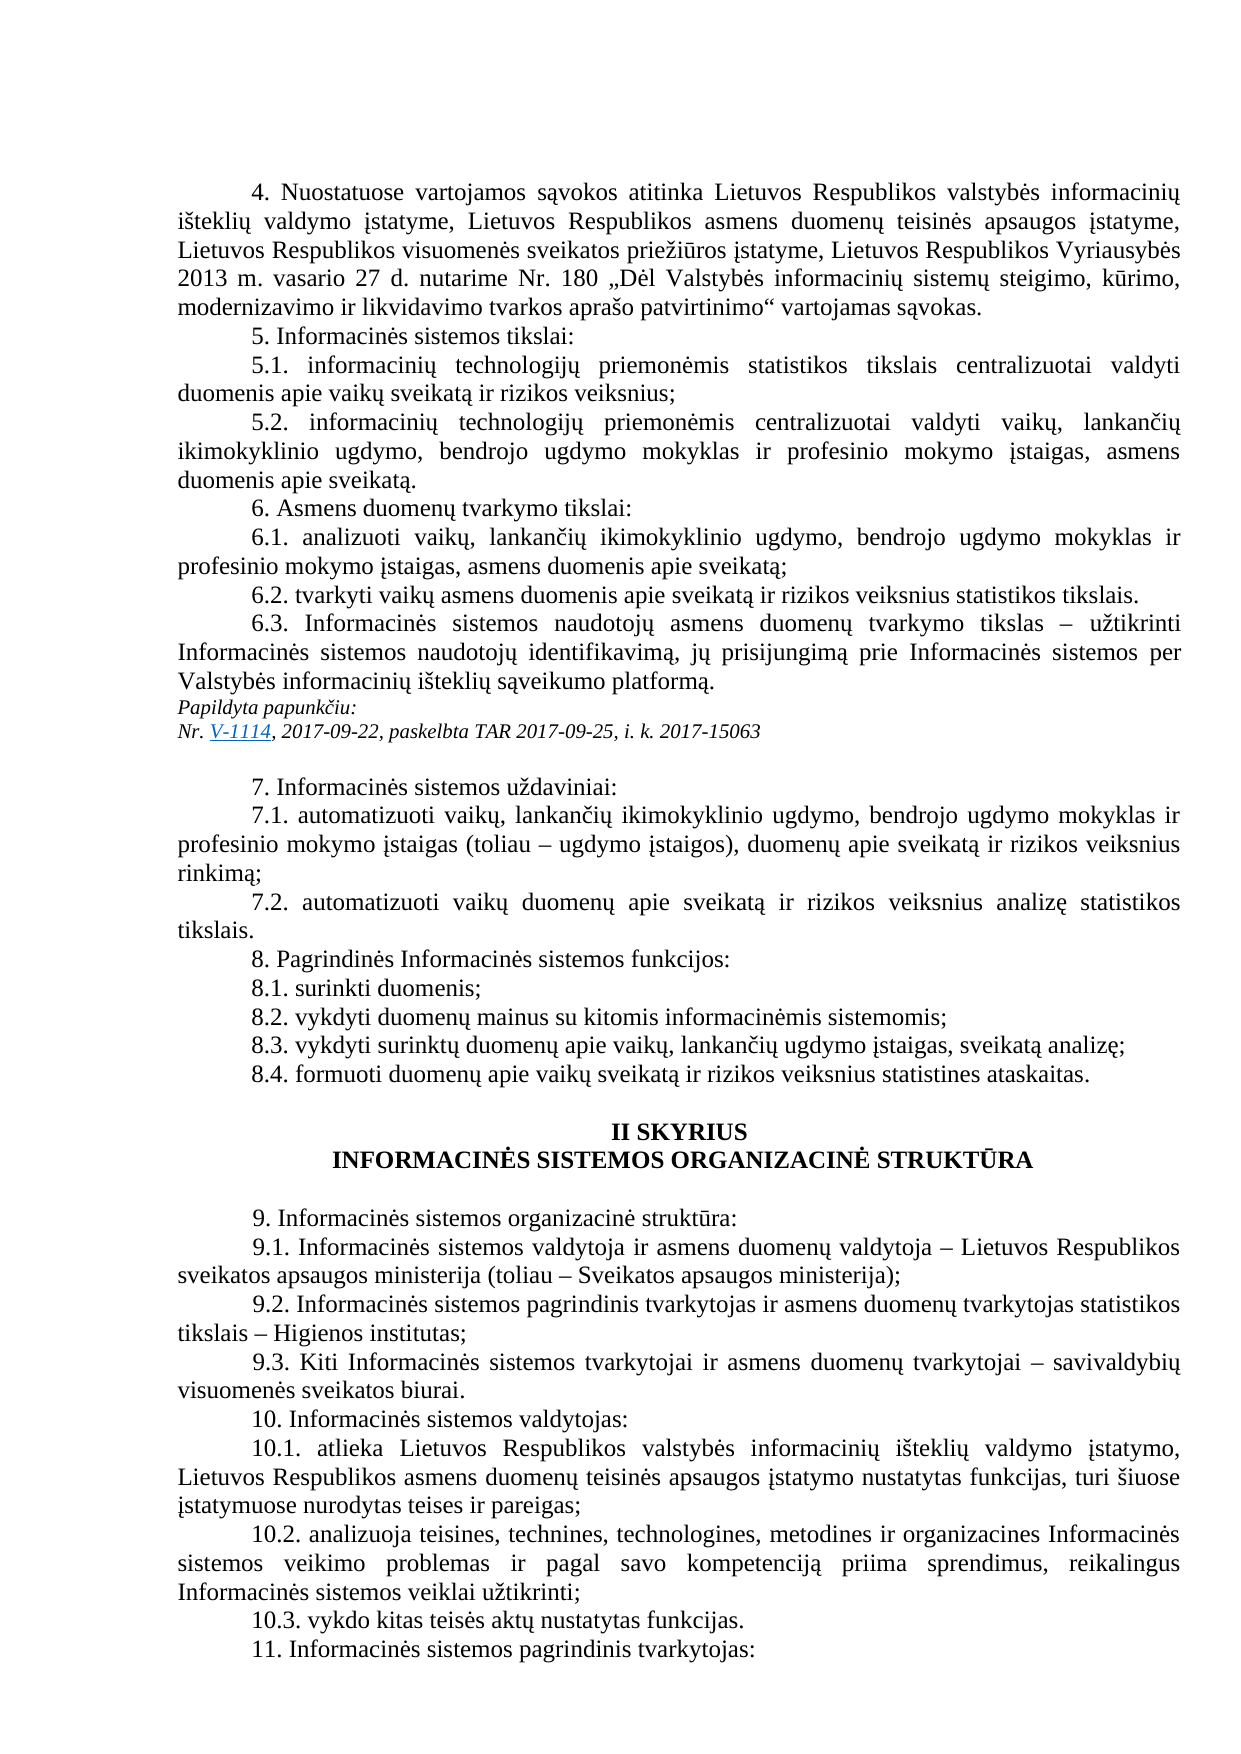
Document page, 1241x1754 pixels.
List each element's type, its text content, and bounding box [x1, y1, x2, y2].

text 5.2. informacinių technologijų priemonėmis centralizuotai valdyti vaikų, lankančių ikimokyklinio ugdymo, bendrojo ugdymo mokyklas ir profesinio mokymo įstaigas, asmens duomenis apie sveikatą. [177, 407, 1181, 493]
text 6.2. tvarkyti vaikų asmens duomenis apie sveikatą ir rizikos veiksnius statistikos tikslais. [177, 580, 1181, 608]
text 5. Informacinės sistemos tikslai: [177, 321, 1181, 350]
text II SKYRIUS [177, 1117, 1181, 1145]
text 9.1. Informacinės sistemos valdytoja ir asmens duomenų valdytoja – Lietuvos Respublikos sveikatos apsaugos ministerija (toliau – Sveikatos apsaugos ministerija); [177, 1232, 1181, 1289]
text 6. Asmens duomenų tvarkymo tikslai: [177, 493, 1181, 522]
text 10. Informacinės sistemos valdytojas: [177, 1404, 1181, 1433]
text 10.1. atlieka Lietuvos Respublikos valstybės informacinių išteklių valdymo įstatymo, Lietuvos Respublikos asmens duomenų teisinės apsaugos įstatymo nustatytas funkcijas, turi šiuose įstatymuose nurodytas teises ir pareigas; [177, 1433, 1181, 1519]
text 8.3. vykdyti surinktų duomenų apie vaikų, lankančių ugdymo įstaigas, sveikatą analizę; [177, 1030, 1181, 1059]
text 8.4. formuoti duomenų apie vaikų sveikatą ir rizikos veiksnius statistines ataskaitas. [177, 1059, 1181, 1088]
text 6.3. Informacinės sistemos naudotojų asmens duomenų tvarkymo tikslas – užtikrinti Informacinės sistemos naudotojų identifikavimą, jų prisijungimą prie Informacinės sistemos per Valstybės informacinių išteklių sąveikumo platformą. [177, 608, 1181, 695]
text 11. Informacinės sistemos pagrindinis tvarkytojas: [177, 1634, 1181, 1663]
text 6.1. analizuoti vaikų, lankančių ikimokyklinio ugdymo, bendrojo ugdymo mokyklas ir profesinio mokymo įstaigas, asmens duomenis apie sveikatą; [177, 522, 1181, 580]
text 5.1. informacinių technologijų priemonėmis statistikos tikslais centralizuotai valdyti duomenis apie vaikų sveikatą ir rizikos veiksnius; [177, 350, 1181, 407]
text Papildyta papunkčiu: [177, 695, 1181, 719]
text 7.1. automatizuoti vaikų, lankančių ikimokyklinio ugdymo, bendrojo ugdymo mokyklas ir profesinio mokymo įstaigas (toliau – ugdymo įstaigos), duomenų apie sveikatą ir rizikos veiksnius rinkimą; [177, 800, 1181, 887]
text 9.3. Kiti Informacinės sistemos tvarkytojai ir asmens duomenų tvarkytojai – savivaldybių visuomenės sveikatos biurai. [177, 1347, 1181, 1404]
text 8. Pagrindinės Informacinės sistemos funkcijos: [177, 944, 1181, 973]
text 4. Nuostatuose vartojamos sąvokos atitinka Lietuvos Respublikos valstybės informacinių išteklių valdymo įstatyme, Lietuvos Respublikos asmens duomenų teisinės apsaugos įstatyme, Lietuvos Respublikos visuomenės sveikatos priežiūros įstatyme, Lietuvos Respublikos Vyriausybės 2013 m. vasario 27 d. nutarime Nr. 180 „Dėl Valstybės informacinių sistemų steigimo, kūrimo, modernizavimo ir likvidavimo tvarkos aprašo patvirtinimo“ vartojamas sąvokas. [177, 177, 1181, 321]
text 10.3. vykdo kitas teisės aktų nustatytas funkcijas. [177, 1605, 1181, 1634]
text Nr. V-1114, 2017-09-22, paskelbta TAR 2017-09-25, i. k. 2017-15063 [177, 719, 1181, 743]
text 9. Informacinės sistemos organizacinė struktūra: [177, 1203, 1181, 1232]
text 10.2. analizuoja teisines, technines, technologines, metodines ir organizacines Informacinės sistemos veikimo problemas ir pagal savo kompetenciją priima sprendimus, reikalingus Informacinės sistemos veiklai užtikrinti; [177, 1519, 1181, 1605]
text 7.2. automatizuoti vaikų duomenų apie sveikatą ir rizikos veiksnius analizę statistikos tikslais. [177, 887, 1181, 944]
text 7. Informacinės sistemos uždaviniai: [177, 772, 1181, 800]
text 9.2. Informacinės sistemos pagrindinis tvarkytojas ir asmens duomenų tvarkytojas statistikos tikslais – Higienos institutas; [177, 1289, 1181, 1347]
text INFORMACINĖS SISTEMOS ORGANIZACINĖ STRUKTŪRA [177, 1145, 1181, 1174]
text 8.2. vykdyti duomenų mainus su kitomis informacinėmis sistemomis; [177, 1002, 1181, 1030]
text 8.1. surinkti duomenis; [177, 973, 1181, 1002]
